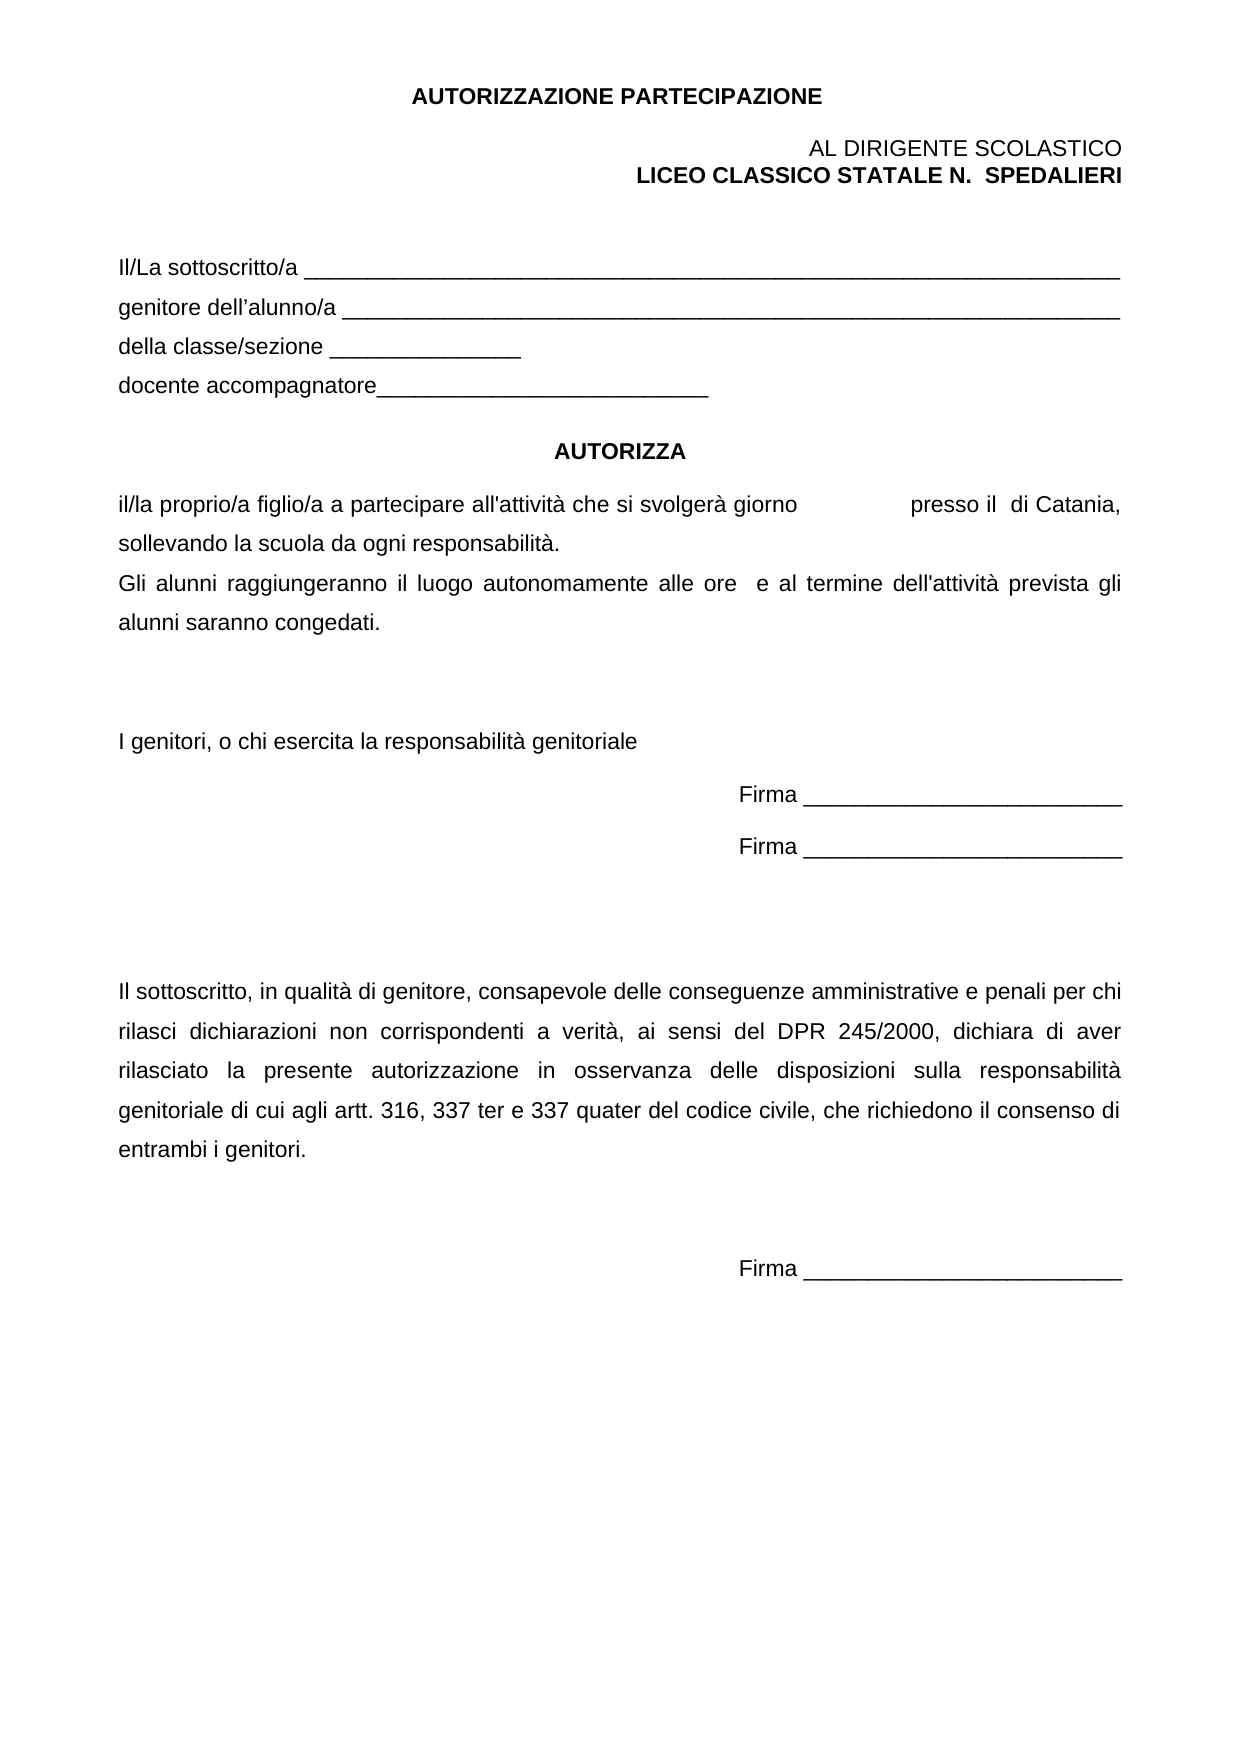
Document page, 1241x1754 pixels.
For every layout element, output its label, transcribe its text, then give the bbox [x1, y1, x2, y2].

text della classe/sezione _______________ [118, 333, 1122, 359]
text docente accompagnatore__________________________ [118, 372, 1122, 399]
text AL DIRIGENTE SCOLASTICO [561, 135, 1122, 162]
text Gli alunni raggiungeranno il luogo autonomamente alle ore e al termine dell'attività prevista gli alunni saranno congedati. [118, 570, 1122, 636]
text Il/La sottoscritto/a ________________________________________________________________ [118, 254, 1122, 280]
text Firma _________________________ [118, 833, 1122, 859]
text Il sottoscritto, in qualità di genitore, consapevole delle conseguenze amministrative e penali per chi rilasci dichiarazioni non corrispondenti a verità, ai sensi del DPR 245/2000, dichiara di aver rilasciato la presente autorizzazione in osservanza delle disposizioni sulla responsabilità genitoriale di cui agli artt. 316, 337 ter e 337 quater del codice civile, che richiedono il consenso di entrambi i genitori. [118, 978, 1122, 1162]
text Firma _________________________ [118, 1254, 1122, 1281]
text I genitori, o chi esercita la responsabilità genitoriale [118, 728, 1122, 754]
text il/la proprio/a figlio/a a partecipare all'attività che si svolgerà giorno presso il di Catania, sollevando la scuola da ogni responsabilità. [118, 491, 1122, 557]
text AUTORIZZAZIONE PARTECIPAZIONE [118, 83, 1122, 109]
text AUTORIZZA [118, 438, 1122, 464]
text LICEO CLASSICO STATALE N. SPEDALIERI [118, 162, 1122, 188]
text genitore dell’alunno/a _____________________________________________________________ [118, 293, 1122, 320]
text Firma _________________________ [118, 781, 1122, 807]
